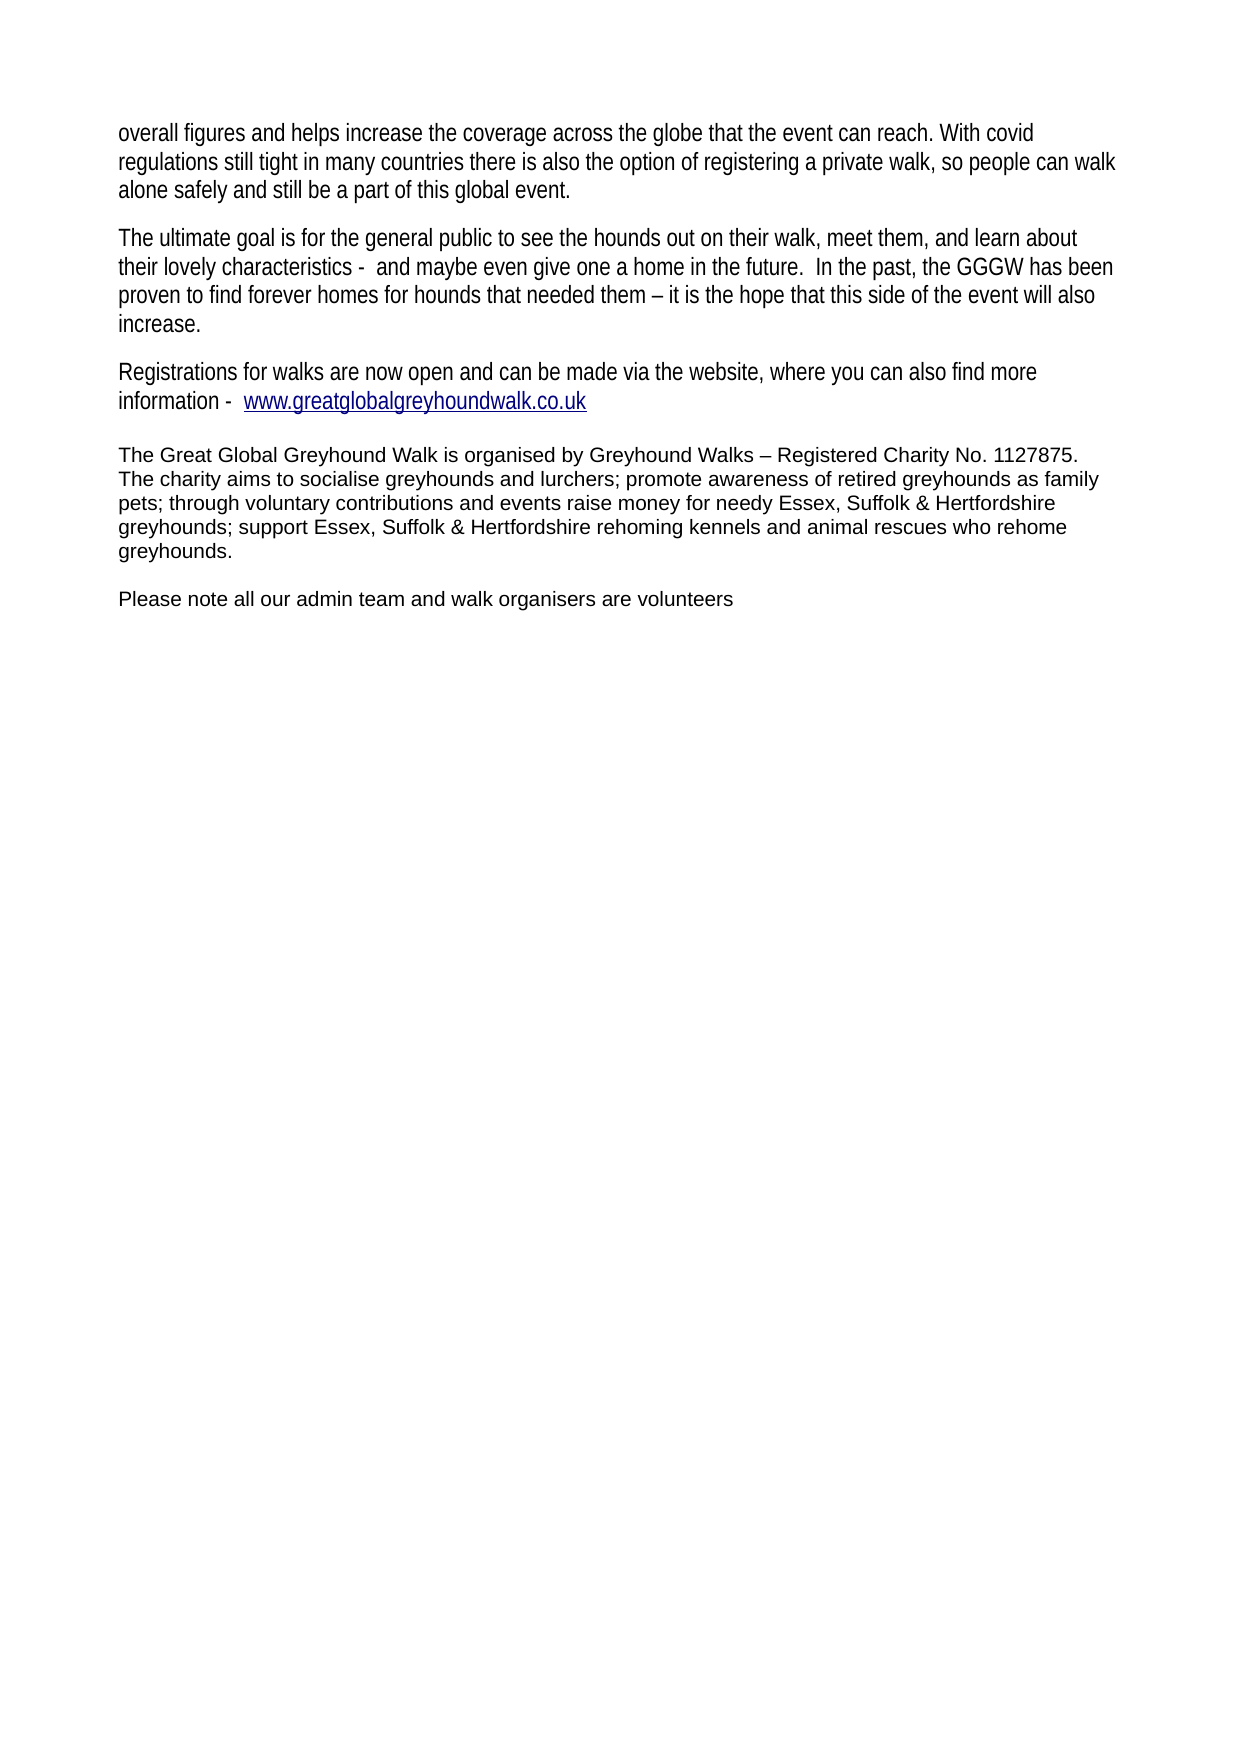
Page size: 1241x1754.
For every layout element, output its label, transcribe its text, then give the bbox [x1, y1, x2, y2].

text The Great Global Greyhound Walk is organised by Greyhound Walks – Registered Charity No. 1127875. [118, 443, 1122, 467]
text The charity aims to socialise greyhounds and lurchers; promote awareness of retired greyhounds as family pets; through voluntary contributions and events raise money for needy Essex, Suffolk & Hertfordshire greyhounds; support Essex, Suffolk & Hertfordshire rehoming kennels and animal rescues who rehome greyhounds. [118, 467, 1122, 563]
text Registrations for walks are now open and can be made via the website, where you can also find more information - www.greatglobalgreyhoundwalk.co.uk [118, 357, 1122, 414]
text Please note all our admin team and walk organisers are volunteers [118, 587, 1122, 611]
text overall figures and helps increase the coverage across the globe that the event can reach. With covid regulations still tight in many countries there is also the option of registering a private walk, so people can walk alone safely and still be a part of this global event. [118, 118, 1122, 204]
text The ultimate goal is for the general public to see the hounds out on their walk, meet them, and learn about their lovely characteristics - and maybe even give one a home in the future. In the past, the GGGW has been proven to find forever homes for hounds that needed them – it is the hope that this side of the event will also increase. [118, 223, 1122, 338]
